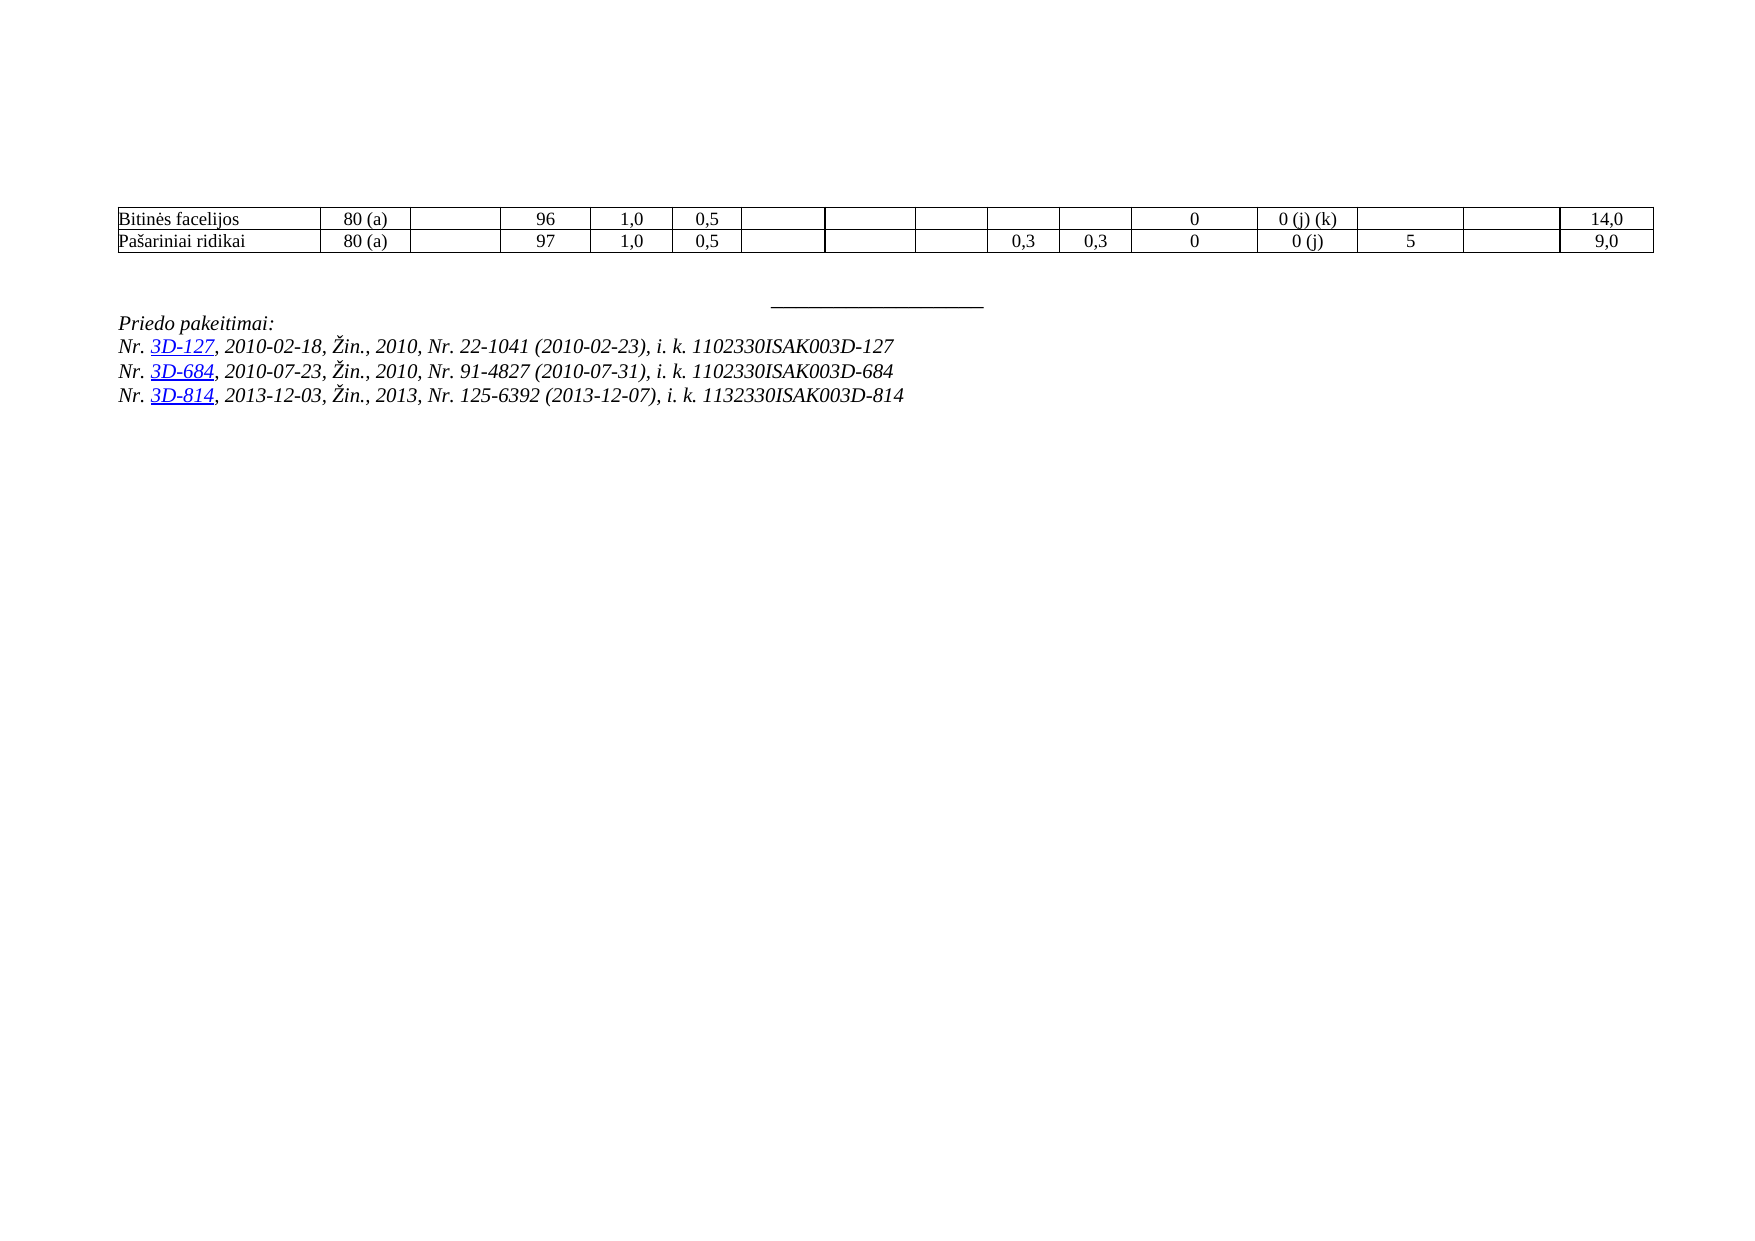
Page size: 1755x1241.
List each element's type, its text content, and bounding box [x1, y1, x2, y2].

text _________________ [118, 282, 1636, 310]
table_cell [1358, 208, 1463, 229]
table_cell 0,5 [673, 208, 741, 229]
table_cell [826, 208, 915, 229]
table_cell 0,5 [673, 230, 741, 252]
table_cell 9,0 [1561, 230, 1653, 252]
table_cell 0 [1132, 208, 1257, 229]
table_cell 80 (a) [321, 208, 410, 229]
text Priedo pakeitimai: [118, 310, 1636, 334]
table_cell [1060, 208, 1131, 229]
text Nr. 3D-127, 2010-02-18, Žin., 2010, Nr. 22-1041 (2010-02-23), i. k. 1102330ISAK003D-127 [118, 334, 1636, 358]
table_cell 0 (j) [1258, 230, 1357, 252]
table_cell 0 [1132, 230, 1257, 252]
table_cell 0,3 [1060, 230, 1131, 252]
table_cell Bitinės facelijos [119, 208, 320, 229]
table_cell 0 (j) (k) [1258, 208, 1357, 229]
table_cell 97 [501, 230, 590, 252]
text Nr. 3D-814, 2013-12-03, Žin., 2013, Nr. 125-6392 (2013-12-07), i. k. 1132330ISAK003D-814 [118, 383, 1636, 407]
table_cell 80 (a) [321, 230, 410, 252]
table_cell [988, 208, 1059, 229]
table_cell [411, 208, 500, 229]
table_cell [742, 208, 824, 229]
table_cell 14,0 [1561, 208, 1653, 229]
table_cell [411, 230, 500, 252]
table_cell 96 [501, 208, 590, 229]
table_cell [916, 208, 987, 229]
table_cell [1464, 208, 1559, 229]
table_cell 1,0 [591, 230, 672, 252]
table_cell [742, 230, 824, 252]
table_cell Pašariniai ridikai [119, 230, 320, 252]
table_cell [826, 230, 915, 252]
table_cell 0,3 [988, 230, 1059, 252]
table_cell [916, 230, 987, 252]
text Nr. 3D-684, 2010-07-23, Žin., 2010, Nr. 91-4827 (2010-07-31), i. k. 1102330ISAK003D-684 [118, 358, 1636, 383]
table_cell [1464, 230, 1559, 252]
table_cell 1,0 [591, 208, 672, 229]
table_cell 5 [1358, 230, 1463, 252]
